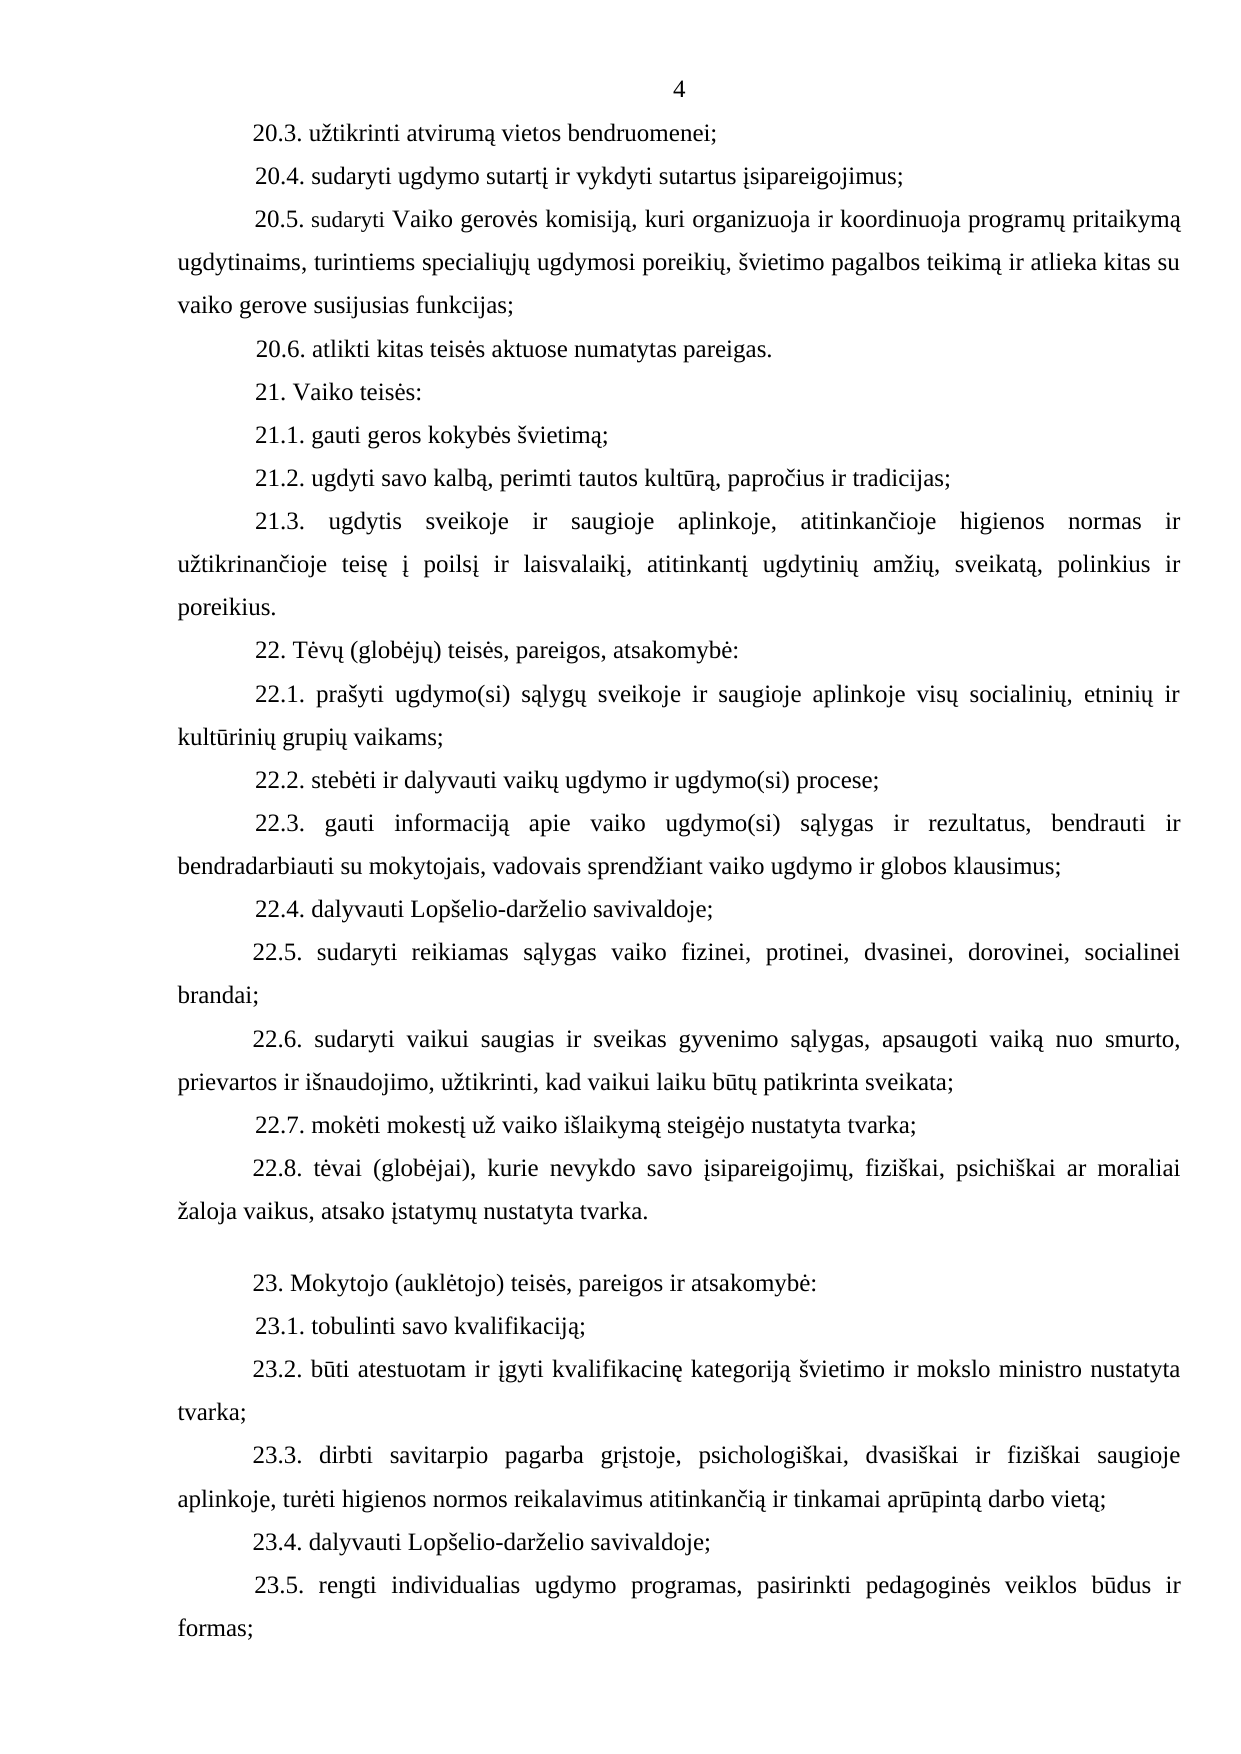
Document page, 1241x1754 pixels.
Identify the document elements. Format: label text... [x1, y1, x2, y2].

text 22.1. prašyti ugdymo(si) sąlygų sveikoje ir saugioje aplinkoje visų socialinių, etninių ir kultūrinių grupių vaikams; [177, 679, 1181, 751]
text 22. Tėvų (globėjų) teisės, pareigos, atsakomybė: [177, 636, 1181, 664]
text 23.2. būti atestuotam ir įgyti kvalifikacinę kategoriją švietimo ir mokslo ministro nustatyta tvarka; [177, 1354, 1181, 1426]
text 23.1. tobulinti savo kvalifikaciją; [177, 1311, 1181, 1340]
text 22.4. dalyvauti Lopšelio-darželio savivaldoje; [177, 894, 1181, 923]
text 22.5. sudaryti reikiamas sąlygas vaiko fizinei, protinei, dvasinei, dorovinei, socialinei brandai; [177, 937, 1181, 1009]
text 23.5. rengti individualias ugdymo programas, pasirinkti pedagoginės veiklos būdus ir formas; [177, 1570, 1181, 1642]
text 23.3. dirbti savitarpio pagarba grįstoje, psichologiškai, dvasiškai ir fiziškai saugioje aplinkoje, turėti higienos normos reikalavimus atitinkančią ir tinkamai aprūpintą darbo vietą; [177, 1441, 1181, 1512]
text 22.2. stebėti ir dalyvauti vaikų ugdymo ir ugdymo(si) procese; [177, 765, 1181, 794]
text 23.4. dalyvauti Lopšelio-darželio savivaldoje; [177, 1527, 1181, 1556]
text 20.3. užtikrinti atvirumą vietos bendruomenei; [252, 118, 1181, 147]
text 21. Vaiko teisės: [177, 377, 1181, 406]
text 22.7. mokėti mokestį už vaiko išlaikymą steigėjo nustatyta tvarka; [177, 1110, 1181, 1139]
text 21.2. ugdyti savo kalbą, perimti tautos kultūrą, papročius ir tradicijas; [177, 463, 1181, 492]
text 23. Mokytojo (auklėtojo) teisės, pareigos ir atsakomybė: [177, 1268, 1181, 1297]
text 21.1. gauti geros kokybės švietimą; [177, 420, 1181, 449]
text 22.6. sudaryti vaikui saugias ir sveikas gyvenimo sąlygas, apsaugoti vaiką nuo smurto, prievartos ir išnaudojimo, užtikrinti, kad vaikui laiku būtų patikrinta sveikata; [177, 1024, 1181, 1096]
text 22.3. gauti informaciją apie vaiko ugdymo(si) sąlygas ir rezultatus, bendrauti ir bendradarbiauti su mokytojais, vadovais sprendžiant vaiko ugdymo ir globos klausimus; [177, 808, 1181, 880]
text 20.5. sudaryti Vaiko gerovės komisiją, kuri organizuoja ir koordinuoja programų pritaikymą ugdytinaims, turintiems specialiųjų ugdymosi poreikių, švietimo pagalbos teikimą ir atlieka kitas su vaiko gerove susijusias funkcijas; [177, 204, 1181, 319]
text 20.6. atlikti kitas teisės aktuose numatytas pareigas. [177, 334, 1181, 362]
text 22.8. tėvai (globėjai), kurie nevykdo savo įsipareigojimų, fiziškai, psichiškai ar moraliai žaloja vaikus, atsako įstatymų nustatyta tvarka. [177, 1153, 1181, 1225]
text 20.4. sudaryti ugdymo sutartį ir vykdyti sutartus įsipareigojimus; [177, 161, 1181, 190]
text 21.3. ugdytis sveikoje ir saugioje aplinkoje, atitinkančioje higienos normas ir užtikrinančioje teisę į poilsį ir laisvalaikį, atitinkantį ugdytinių amžių, sveikatą, polinkius ir poreikius. [177, 506, 1181, 621]
